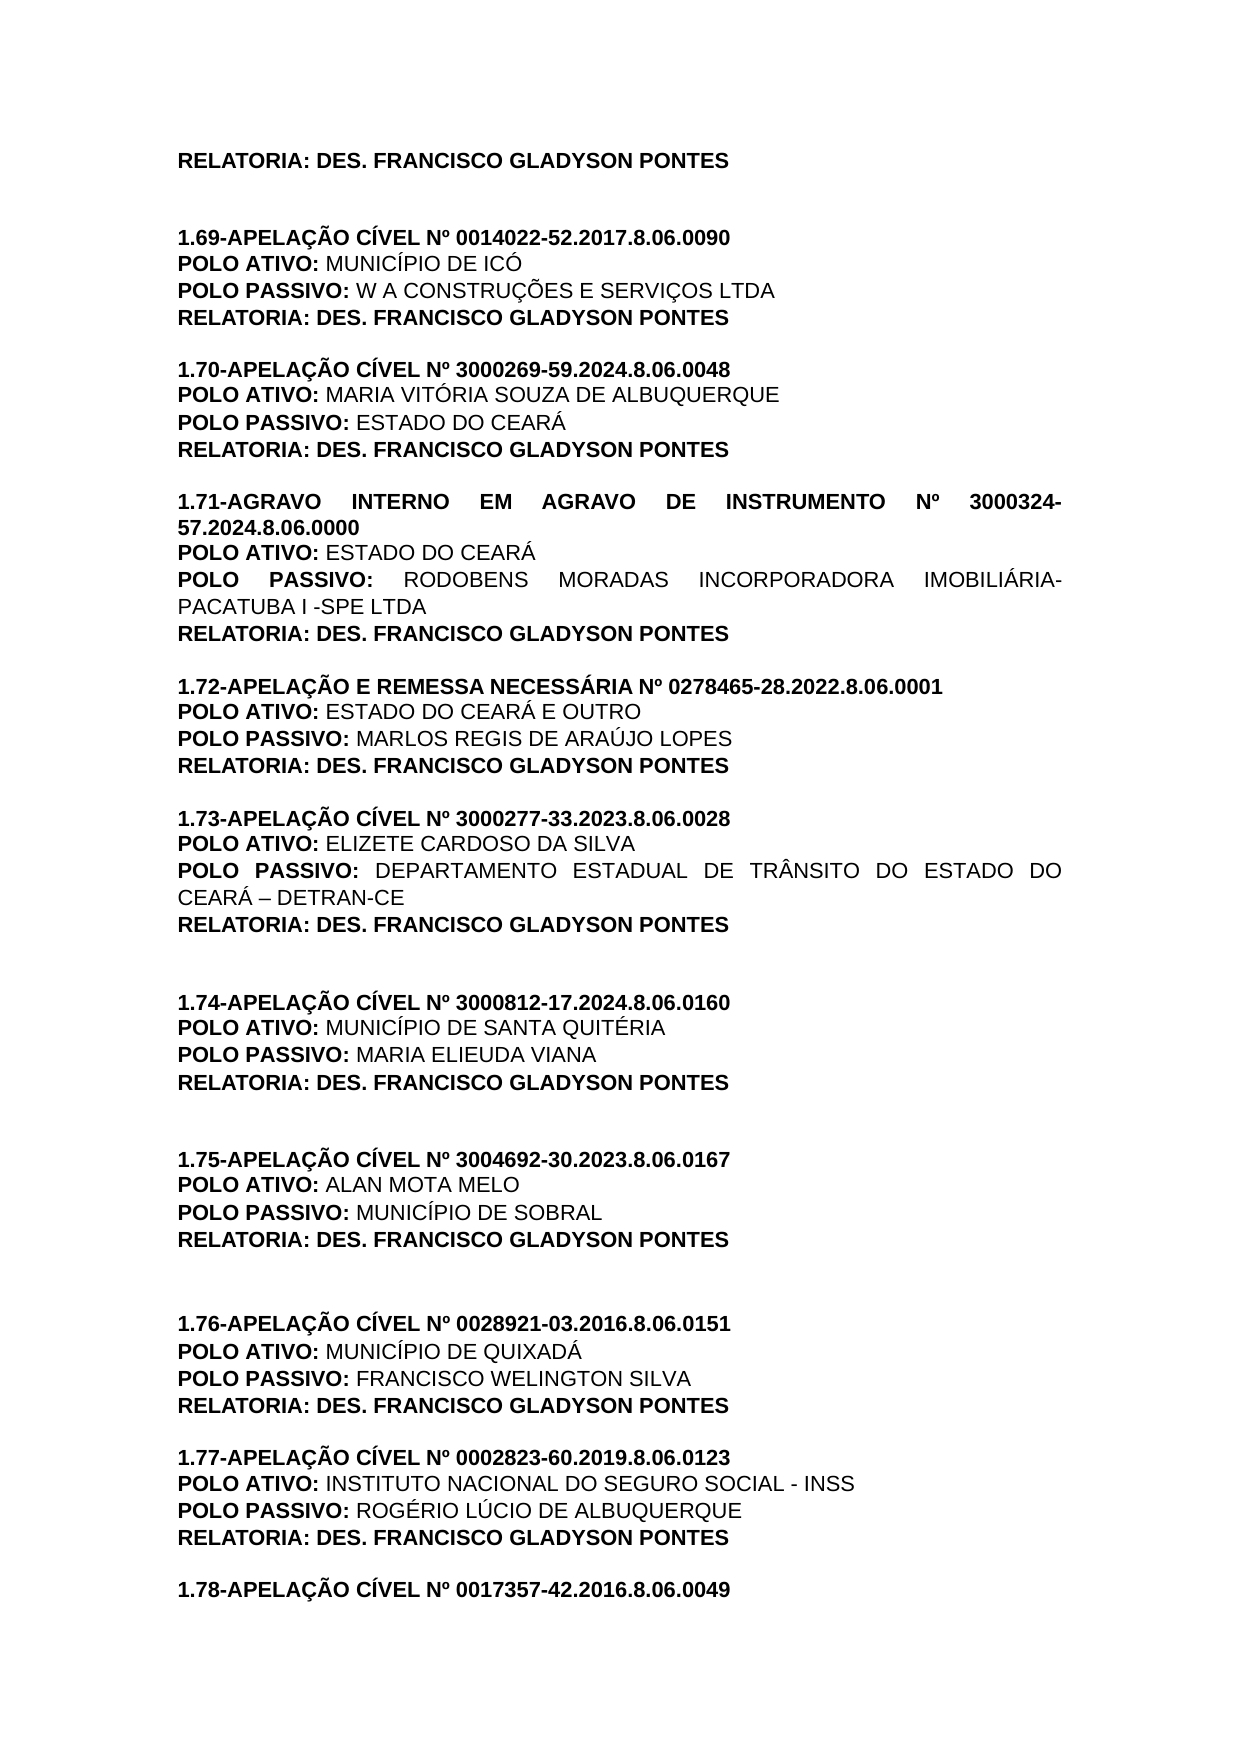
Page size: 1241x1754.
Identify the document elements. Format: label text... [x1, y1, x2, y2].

text POLO ATIVO: MUNICÍPIO DE ICÓ [177, 250, 1063, 276]
text 1.77-APELAÇÃO CÍVEL Nº 0002823-60.2019.8.06.0123 [177, 1445, 1063, 1471]
text POLO ATIVO: MUNICÍPIO DE SANTA QUITÉRIA [177, 1015, 1063, 1040]
text POLO ATIVO: MUNICÍPIO DE QUIXADÁ [177, 1338, 1063, 1364]
text 1.74-APELAÇÃO CÍVEL Nº 3000812-17.2024.8.06.0160 [177, 990, 1063, 1015]
text RELATORIA: DES. FRANCISCO GLADYSON PONTES [177, 1227, 1063, 1252]
text RELATORIA: DES. FRANCISCO GLADYSON PONTES [177, 1525, 1063, 1550]
text POLO PASSIVO: DEPARTAMENTO ESTADUAL DE TRÂNSITO DO ESTADO DO CEARÁ – DETRAN-CE [177, 858, 1063, 910]
text POLO ATIVO: INSTITUTO NACIONAL DO SEGURO SOCIAL - INSS [177, 1471, 1063, 1496]
text 1.76-APELAÇÃO CÍVEL Nº 0028921-03.2016.8.06.0151 [177, 1311, 1063, 1337]
text 1.73-APELAÇÃO CÍVEL Nº 3000277-33.2023.8.06.0028 [177, 806, 1063, 831]
text 1.78-APELAÇÃO CÍVEL Nº 0017357-42.2016.8.06.0049 [177, 1577, 1063, 1602]
text 1.71-AGRAVO INTERNO EM AGRAVO DE INSTRUMENTO Nº 3000324-57.2024.8.06.0000 [177, 489, 1063, 539]
text 1.72-APELAÇÃO E REMESSA NECESSÁRIA Nº 0278465-28.2022.8.06.0001 [177, 673, 1063, 699]
text RELATORIA: DES. FRANCISCO GLADYSON PONTES [177, 753, 1063, 778]
text RELATORIA: DES. FRANCISCO GLADYSON PONTES [177, 305, 1063, 330]
text 1.70-APELAÇÃO CÍVEL Nº 3000269-59.2024.8.06.0048 [177, 357, 1063, 382]
text POLO PASSIVO: RODOBENS MORADAS INCORPORADORA IMOBILIÁRIA- PACATUBA I -SPE LTDA [177, 567, 1063, 619]
text 1.75-APELAÇÃO CÍVEL Nº 3004692-30.2023.8.06.0167 [177, 1147, 1063, 1172]
text POLO ATIVO: MARIA VITÓRIA SOUZA DE ALBUQUERQUE [177, 382, 1063, 408]
text 1.69-APELAÇÃO CÍVEL Nº 0014022-52.2017.8.06.0090 [177, 225, 1063, 250]
text RELATORIA: DES. FRANCISCO GLADYSON PONTES [177, 148, 1063, 173]
text RELATORIA: DES. FRANCISCO GLADYSON PONTES [177, 437, 1063, 462]
text POLO ATIVO: ESTADO DO CEARÁ E OUTRO [177, 699, 1063, 724]
text RELATORIA: DES. FRANCISCO GLADYSON PONTES [177, 912, 1063, 937]
text POLO ATIVO: ALAN MOTA MELO [177, 1172, 1063, 1197]
text POLO PASSIVO: MUNICÍPIO DE SOBRAL [177, 1199, 1063, 1225]
text POLO ATIVO: ELIZETE CARDOSO DA SILVA [177, 831, 1063, 856]
text POLO PASSIVO: FRANCISCO WELINGTON SILVA [177, 1366, 1063, 1391]
text POLO PASSIVO: W A CONSTRUÇÕES E SERVIÇOS LTDA [177, 278, 1063, 303]
text POLO ATIVO: ESTADO DO CEARÁ [177, 539, 1063, 565]
text RELATORIA: DES. FRANCISCO GLADYSON PONTES [177, 1393, 1063, 1418]
text POLO PASSIVO: MARIA ELIEUDA VIANA [177, 1042, 1063, 1067]
text POLO PASSIVO: ESTADO DO CEARÁ [177, 409, 1063, 435]
text POLO PASSIVO: MARLOS REGIS DE ARAÚJO LOPES [177, 726, 1063, 751]
text POLO PASSIVO: ROGÉRIO LÚCIO DE ALBUQUERQUE [177, 1498, 1063, 1523]
text RELATORIA: DES. FRANCISCO GLADYSON PONTES [177, 621, 1063, 646]
text RELATORIA: DES. FRANCISCO GLADYSON PONTES [177, 1069, 1063, 1095]
